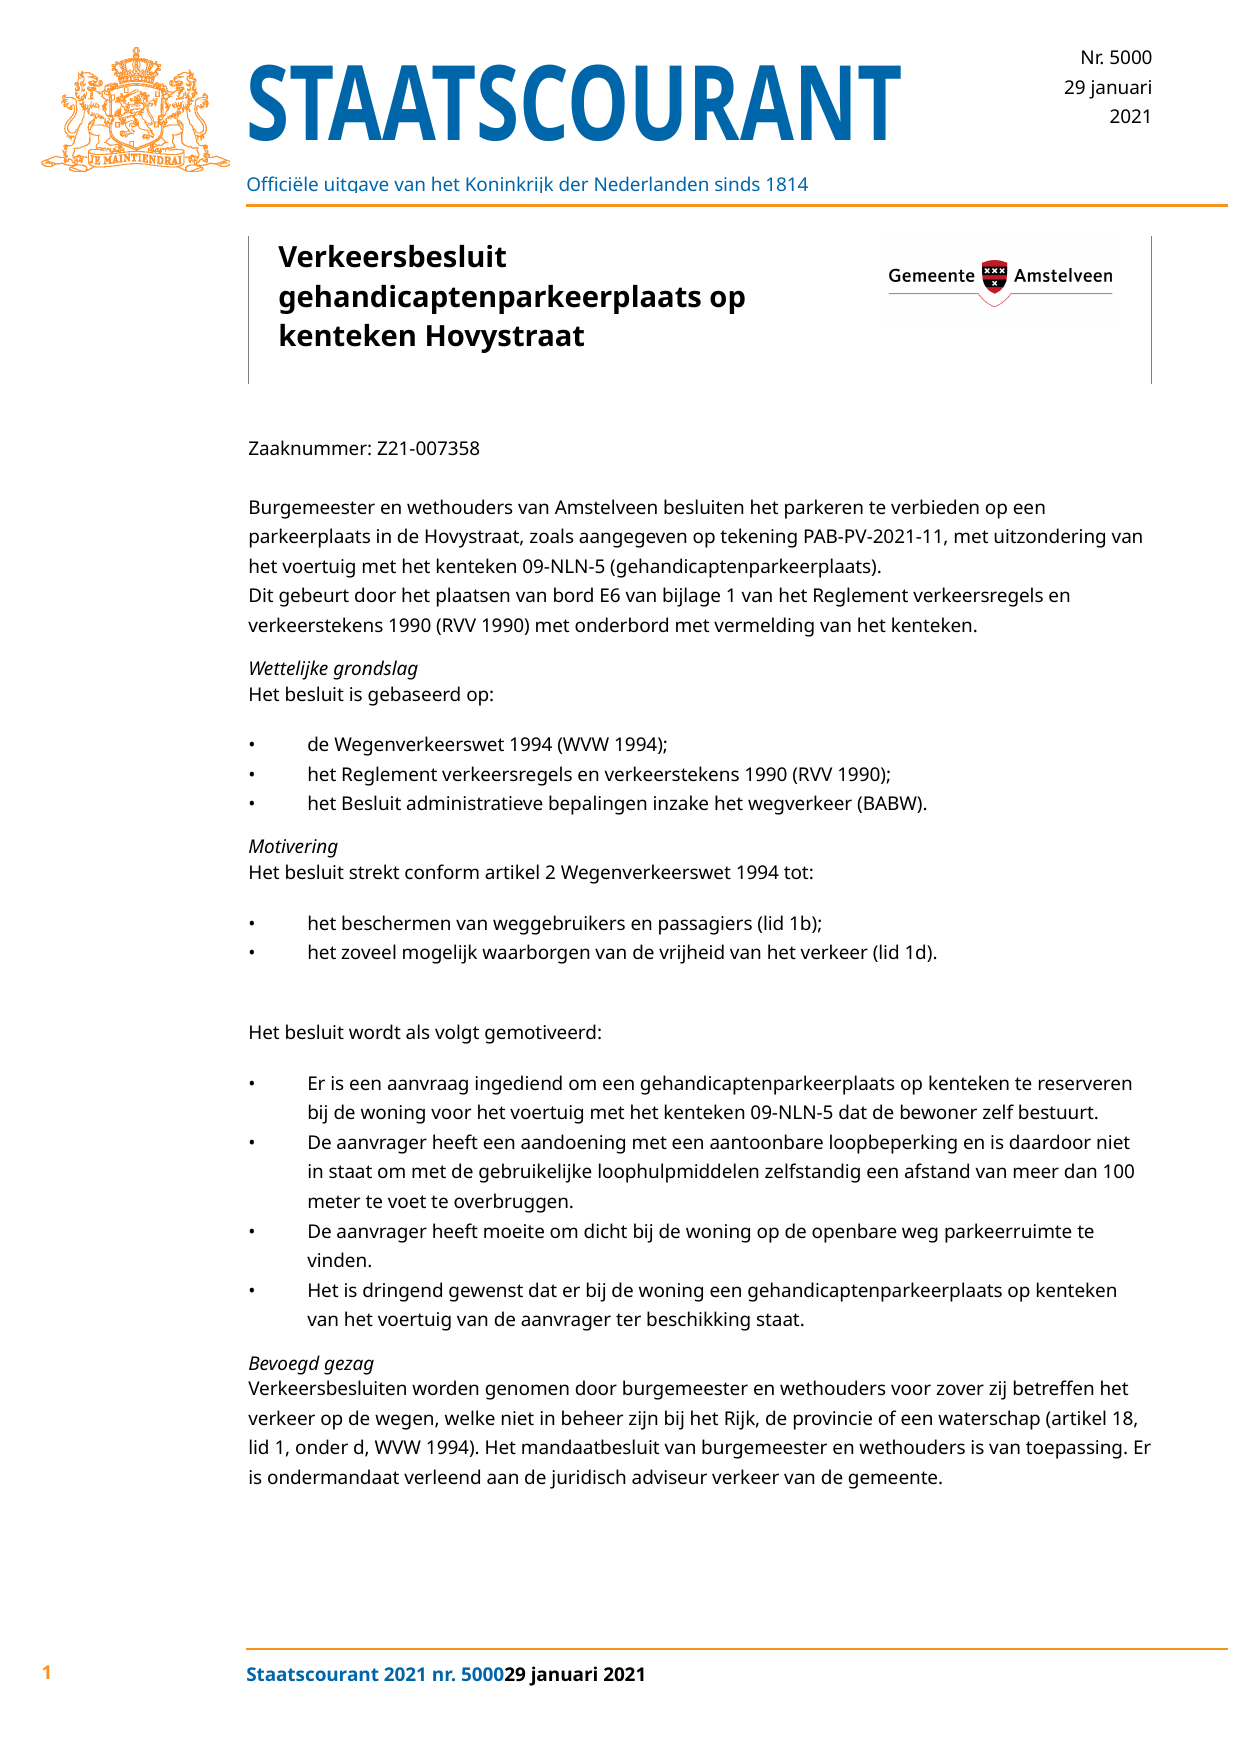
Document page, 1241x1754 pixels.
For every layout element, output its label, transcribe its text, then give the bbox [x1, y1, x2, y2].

list De aanvrager heeft een aandoening met een aantoonbare loopbeperking en is daardoor niet in staat om met de gebruikelijke loophulpmiddelen zelfstandig een afstand van meer dan 100 meter te voet te overbruggen. [248, 1129, 1152, 1214]
text Het besluit is gebaseerd op: [248, 681, 1152, 707]
list De aanvrager heeft moeite om dicht bij de woning op de openbare weg parkeerruimte te vinden. [248, 1218, 1152, 1273]
list Het is dringend gewenst dat er bij de woning een gehandicaptenparkeerplaats op kenteken van het voertuig van de aanvrager ter beschikking staat. [248, 1277, 1152, 1332]
picture [41, 47, 231, 172]
list het Reglement verkeersregels en verkeerstekens 1990 (RVV 1990); [248, 761, 1152, 787]
list het beschermen van weggebruikers en passagiers (lid 1b); [248, 910, 1152, 936]
text Burgemeester en wethouders van Amstelveen besluiten het parkeren te verbieden op een parkeerplaats in de Hovystraat, zoals aangegeven op tekening PAB-PV-2021-11, met uitzondering van het voertuig met het kenteken 09-NLN-5 (gehandicaptenparkeerplaats). [248, 494, 1152, 579]
list de Wegenverkeerswet 1994 (WVW 1994); [248, 731, 1152, 757]
text Het besluit wordt als volgt gemotiveerd: [248, 1019, 1152, 1045]
text Zaaknummer: Z21-007358 [248, 435, 1152, 460]
table_header Verkeersbesluit gehandicaptenparkeerplaats op kenteken Hovystraat [249, 236, 850, 384]
text Motivering [248, 834, 1152, 859]
list Er is een aanvraag ingediend om een gehandicaptenparkeerplaats op kenteken te reserveren bij de woning voor het voertuig met het kenteken 09-NLN-5 dat de bewoner zelf bestuurt. [248, 1070, 1152, 1125]
text Bevoegd gezag [248, 1350, 1152, 1375]
list het Besluit administratieve bepalingen inzake het wegverkeer (BABW). [248, 791, 1152, 816]
table_header [850, 236, 1151, 384]
list het zoveel mogelijk waarborgen van de vrijheid van het verkeer (lid 1d). [248, 939, 1152, 965]
picture [882, 236, 1119, 331]
text Dit gebeurt door het plaatsen van bord E6 van bijlage 1 van het Reglement verkeersregels en verkeerstekens 1990 (RVV 1990) met onderbord met vermelding van het kenteken. [248, 583, 1152, 638]
text Wettelijke grondslag [248, 655, 1152, 681]
text Verkeersbesluiten worden genomen door burgemeester en wethouders voor zover zij betreffen het verkeer op de wegen, welke niet in beheer zijn bij het Rijk, de provincie of een waterschap (artikel 18, lid 1, onder d, WVW 1994). Het mandaatbesluit van burgemeester en wethouders is van toepassing. Er is ondermandaat verleend aan de juridisch adviseur verkeer van de gemeente. [248, 1375, 1152, 1490]
text Het besluit strekt conform artikel 2 Wegenverkeerswet 1994 tot: [248, 859, 1152, 885]
